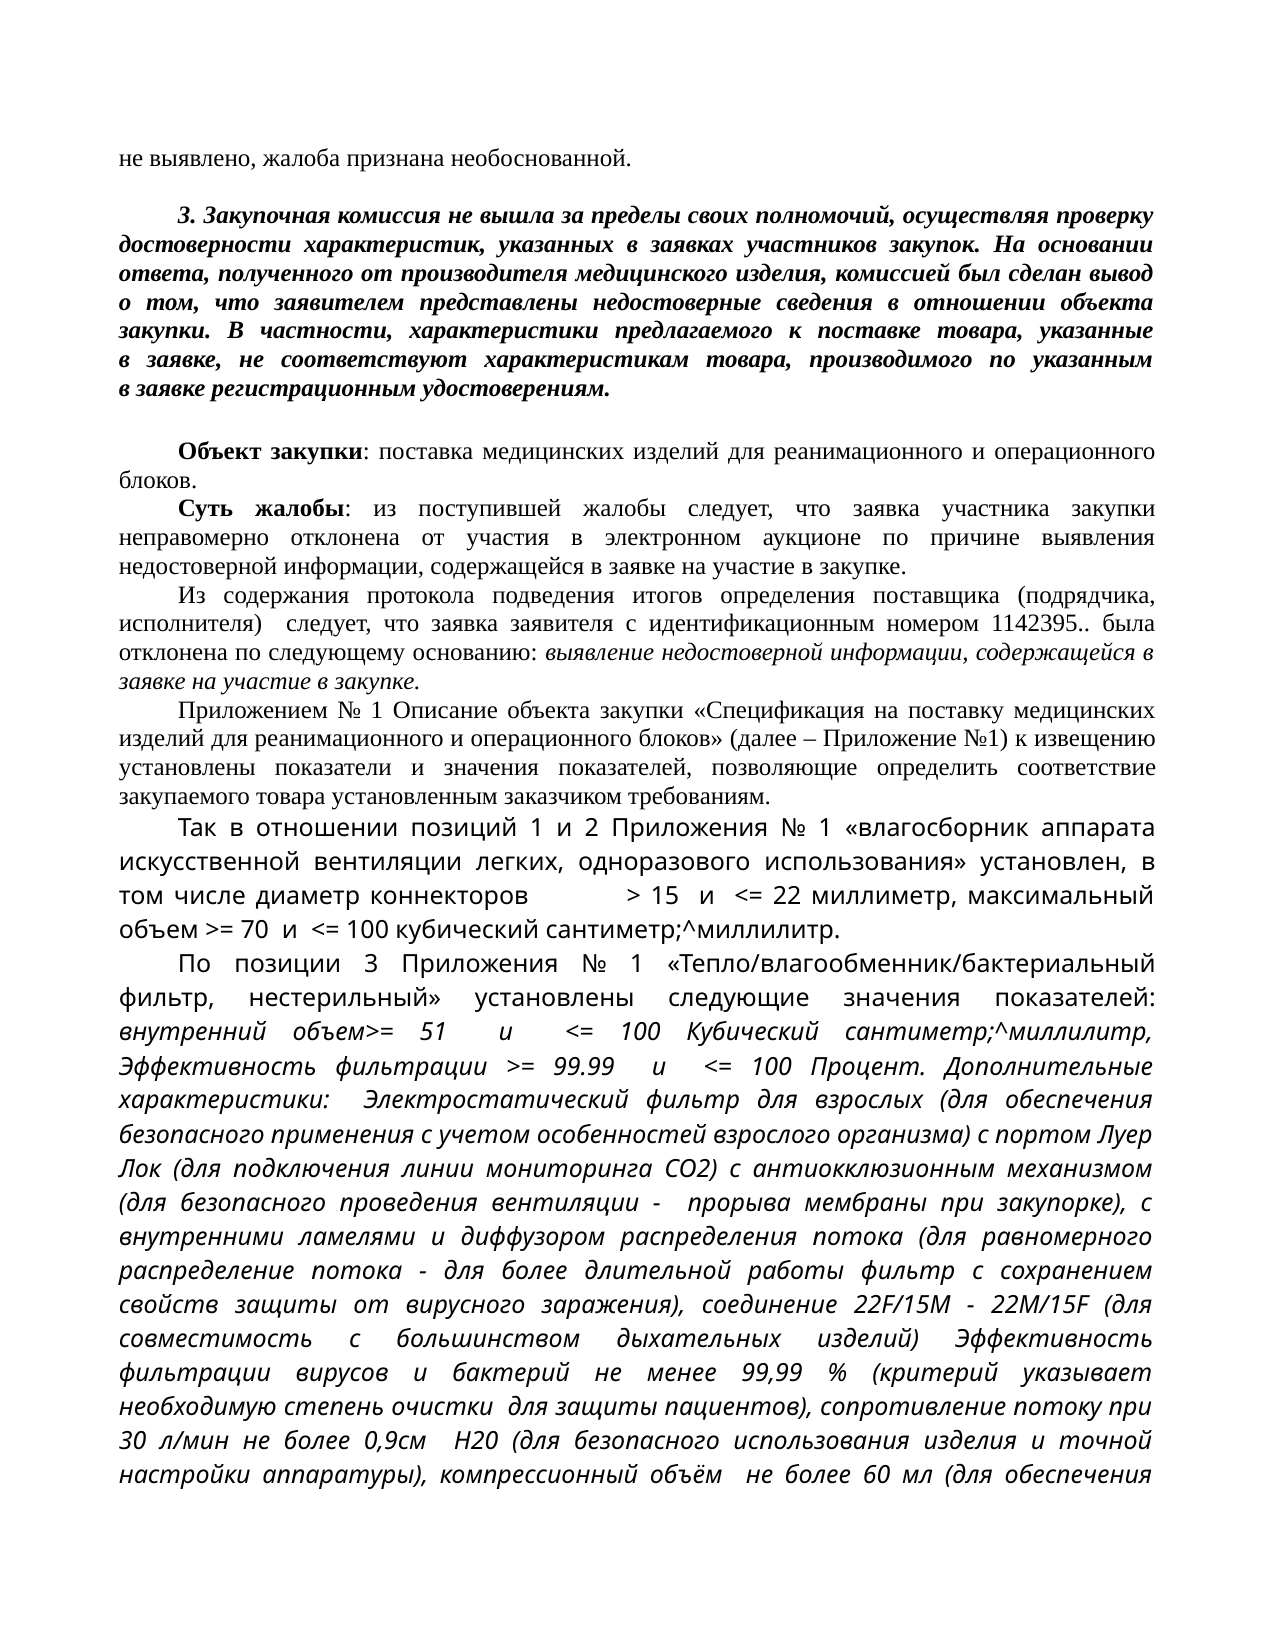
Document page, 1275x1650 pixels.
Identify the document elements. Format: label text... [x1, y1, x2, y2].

text Суть жалобы: из поступившей жалобы следует, что заявка участника закупки неправомерно отклонена от участия в электронном аукционе по причине выявления недостоверной информации, содержащейся в заявке на участие в закупке. [118, 493, 1156, 580]
text не выявлено, жалоба признана необоснованной. [118, 143, 1156, 172]
text По позиции 3 Приложения № 1 «Тепло/влагообменник/бактериальный фильтр, нестерильный» установлены следующие значения показателей: внутренний объем>= 51 и <= 100 Кубический сантиметр;^миллилитр, Эффективность фильтрации >= 99.99 и <= 100 Процент. Дополнительные характеристики: Электростатический фильтр для взрослых (для обеспечения безопасного применения с учетом особенностей взрослого организма) с портом Луер Лок (для подключения линии мониторинга СО2) с антиокклюзионным механизмом (для безопасного проведения вентиляции - прорыва мембраны при закупорке), с внутренними ламелями и диффузором распределения потока (для равномерного распределение потока - для более длительной работы фильтр с сохранением свойств защиты от вирусного заражения), соединение 22F/15M - 22M/15F (для совместимость с большинством дыхательных изделий) Эффективность фильтрации вирусов и бактерий не менее 99,99 % (критерий указывает необходимую степень очистки для защиты пациентов), сопротивление потоку при 30 л/мин не более 0,9см H20 (для безопасного использования изделия и точной настройки аппаратуры), компрессионный объём не более 60 мл (для обеспечения [118, 946, 1156, 1491]
text 3. Закупочная комиссия не вышла за пределы своих полномочий, осуществляя проверку достоверности характеристик, указанных в заявках участников закупок. На основании ответа, полученного от производителя медицинского изделия, комиссией был сделан вывод о том, что заявителем представлены недостоверные сведения в отношении объекта закупки. В частности, характеристики предлагаемого к поставке товара, указанные в заявке, не соответствуют характеристикам товара, производимого по указанным в заявке регистрационным удостоверениям. [118, 201, 1156, 402]
text Из содержания протокола подведения итогов определения поставщика (подрядчика, исполнителя) следует, что заявка заявителя с идентификационным номером 1142395.. была отклонена по следующему основанию: выявление недостоверной информации, содержащейся в заявке на участие в закупке. [118, 580, 1156, 695]
text Приложением № 1 Описание объекта закупки «Спецификация на поставку медицинских изделий для реанимационного и операционного блоков» (далее – Приложение №1) к извещению установлены показатели и значения показателей, позволяющие определить соответствие закупаемого товара установленным заказчиком требованиям. [118, 695, 1156, 810]
text Так в отношении позиций 1 и 2 Приложения № 1 «влагосборник аппарата искусственной вентиляции легких, одноразового использования» установлен, в том числе диаметр коннекторов > 15 и <= 22 миллиметр, максимальный объем >= 70 и <= 100 кубический сантиметр;^миллилитр. [118, 810, 1156, 946]
text Объект закупки: поставка медицинских изделий для реанимационного и операционного блоков. [118, 436, 1156, 493]
